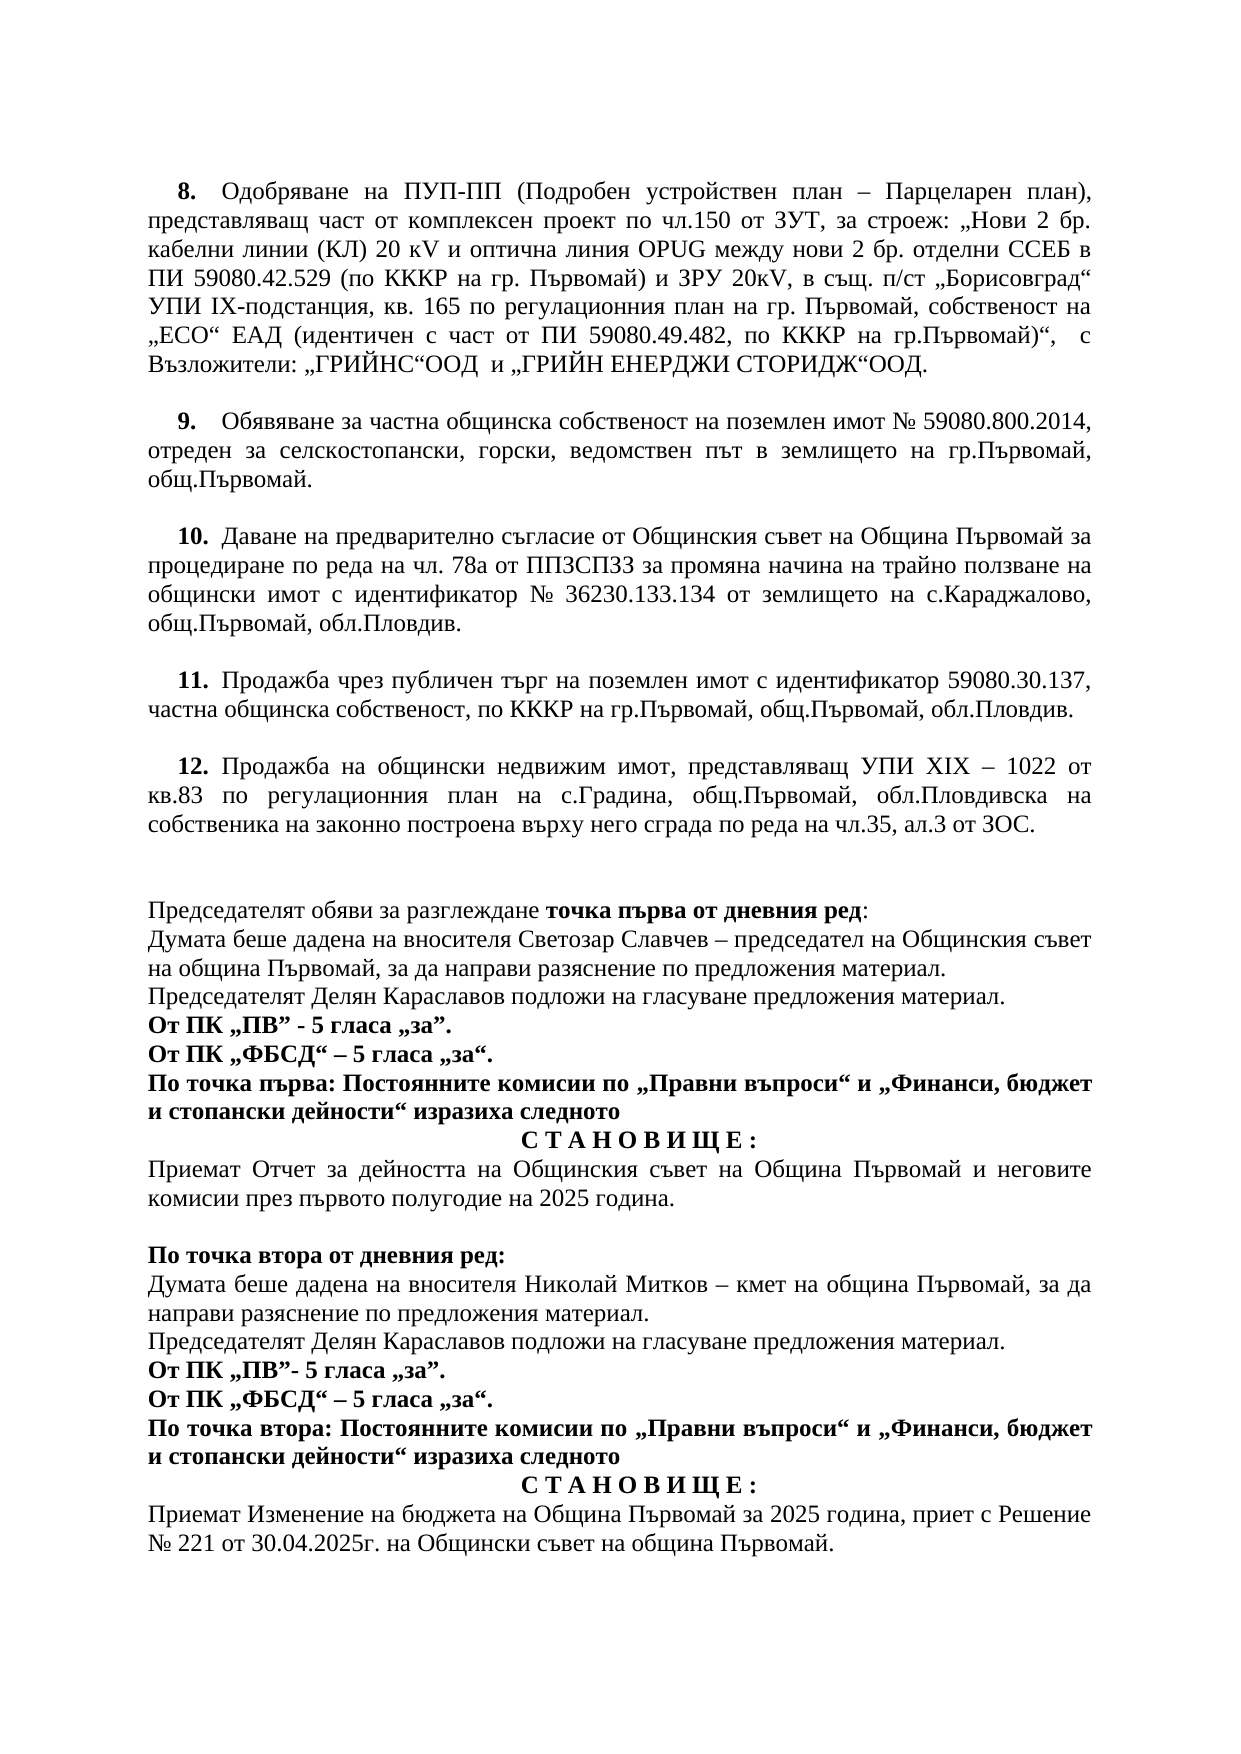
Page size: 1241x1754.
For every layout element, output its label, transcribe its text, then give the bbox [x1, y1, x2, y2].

list Обявяване за частна общинска собственост на поземлен имот № 59080.800.2014, отреден за селскостопански, горски, ведомствен път в землището на гр.Първомай, общ.Първомай. [148, 406, 1093, 493]
text По точка втора от дневния ред: [148, 1240, 1093, 1269]
text С Т А Н О В И Щ Е : [148, 1470, 1093, 1499]
text Думата беше дадена на вносителя Николай Митков – кмет на община Първомай, за да направи разяснение по предложения материал. [148, 1269, 1093, 1326]
text От ПК „ФБСД“ – 5 гласа „за“. [148, 1039, 1093, 1068]
text Председателят Делян Караславов подложи на гласуване предложения материал. [148, 1326, 1093, 1355]
list Одобряване на ПУП-ПП (Подробен устройствен план – Парцеларен план), представляващ част от комплексен проект по чл.150 от ЗУТ, за строеж: „Нови 2 бр. кабелни линии (КЛ) 20 кV и оптична линия OPUG между нови 2 бр. отделни ССЕБ в ПИ 59080.42.529 (по КККР на гр. Първомай) и ЗРУ 20кV, в същ. п/ст „Борисовград“ УПИ ІХ-подстанция, кв. 165 по регулационния план на гр. Първомай, собственост на „ЕСО“ ЕАД (идентичен с част от ПИ 59080.49.482, по КККР на гр.Първомай)“, с Възложители: „ГРИЙНС“ООД и „ГРИЙН ЕНЕРДЖИ СТОРИДЖ“ООД. [148, 176, 1093, 378]
text Председателят Делян Караславов подложи на гласуване предложения материал. [148, 981, 1093, 1010]
text По точка първа: Постоянните комисии по „Правни въпроси“ и „Финанси, бюджет и стопански дейности“ изразиха следното [148, 1068, 1093, 1125]
list Продажба чрез публичен търг на поземлен имот с идентификатор 59080.30.137, частна общинска собственост, по КККР на гр.Първомай, общ.Първомай, обл.Пловдив. [148, 665, 1093, 723]
text Председателят обяви за разглеждане точка първа от дневния ред: [148, 895, 1093, 924]
text Приемат Отчет за дейността на Общинския съвет на Община Първомай и неговите комисии през първото полугодие на 2025 година. [148, 1154, 1093, 1211]
text Приемат Изменение на бюджета на Община Първомай за 2025 година, приет с Решение № 221 от 30.04.2025г. на Общински съвет на община Първомай. [148, 1499, 1093, 1556]
list Продажба на общински недвижим имот, представляващ УПИ XIX – 1022 от кв.83 по регулационния план на с.Градина, общ.Първомай, обл.Пловдивска на собственика на законно построена върху него сграда по реда на чл.35, ал.3 от ЗОС. [148, 751, 1093, 838]
text С Т А Н О В И Щ Е : [148, 1125, 1093, 1154]
list Даване на предварително съгласие от Общинския съвет на Община Първомай за процедиране по реда на чл. 78а от ППЗСПЗЗ за промяна начина на трайно ползване на общински имот с идентификатор № 36230.133.134 от землището на с.Караджалово, общ.Първомай, обл.Пловдив. [148, 521, 1093, 636]
text Думата беше дадена на вносителя Светозар Славчев – председател на Общинския съвет на община Първомай, за да направи разяснение по предложения материал. [148, 924, 1093, 981]
text От ПК „ФБСД“ – 5 гласа „за“. [148, 1384, 1093, 1413]
text От ПК „ПВ” - 5 гласа „за”. [148, 1010, 1093, 1039]
text От ПК „ПВ”- 5 гласа „за”. [148, 1355, 1093, 1384]
text По точка втора: Постоянните комисии по „Правни въпроси“ и „Финанси, бюджет и стопански дейности“ изразиха следното [148, 1413, 1093, 1470]
